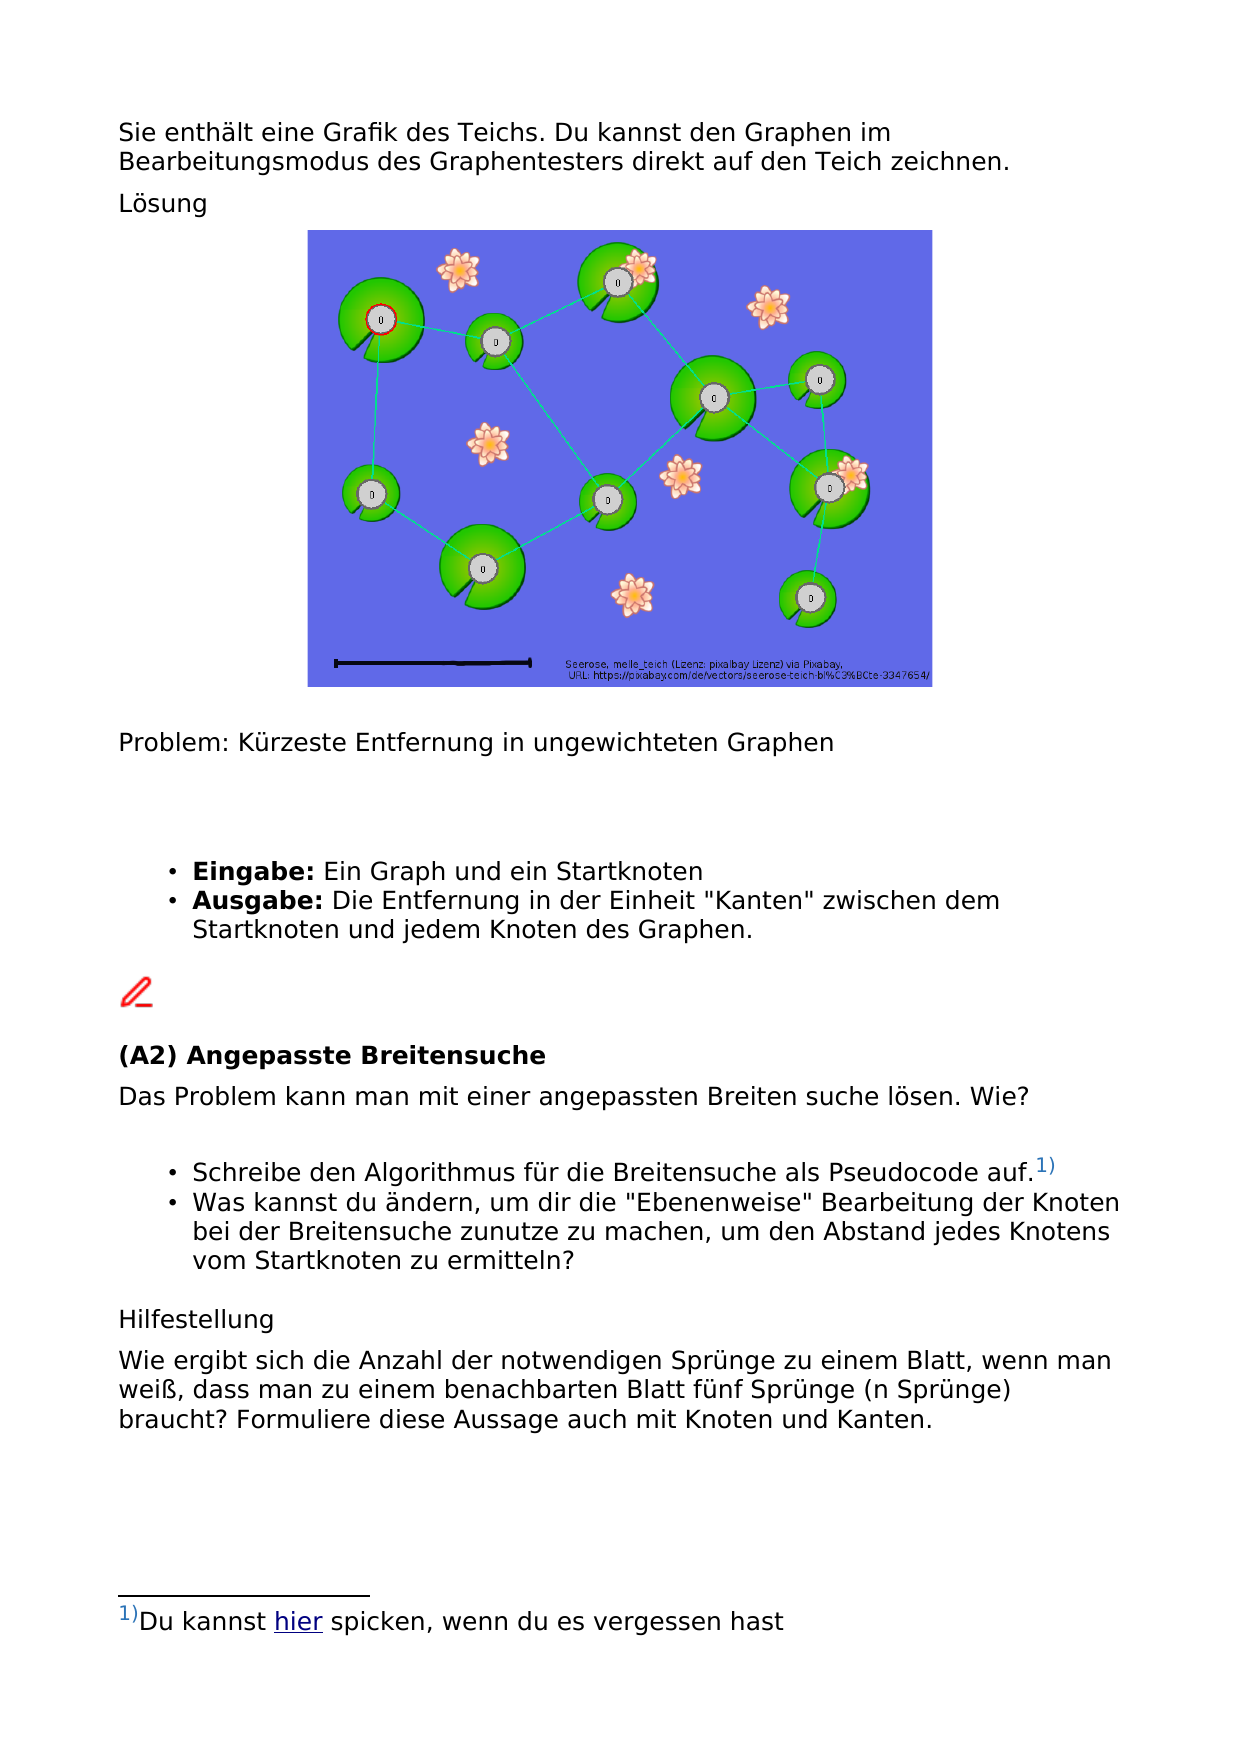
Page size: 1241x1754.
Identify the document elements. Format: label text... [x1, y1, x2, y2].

list Du kannst hier spicken, wenn du es vergessen hast [118, 1602, 1122, 1636]
text Lösung [118, 189, 1122, 218]
text Das Problem kann man mit einer angepassten Breiten suche lösen. Wie? [118, 1083, 1122, 1112]
list Ausgabe: Die Entfernung in der Einheit "Kanten" zwischen dem Startknoten und jedem Knoten des Graphen. [177, 886, 1122, 945]
picture [118, 974, 156, 1012]
picture [307, 230, 933, 687]
list Was kannst du ändern, um dir die "Ebenenweise" Bearbeitung der Knoten bei der Breitensuche zunutze zu machen, um den Abstand jedes Knotens vom Startknoten zu ermitteln? [177, 1188, 1122, 1275]
text Problem: Kürzeste Entfernung in ungewichteten Graphen [118, 728, 1122, 815]
list Schreibe den Algorithmus für die Breitensuche als Pseudocode auf. [177, 1154, 1122, 1188]
text Hilfestellung [118, 1305, 1122, 1334]
subtitle (A2) Angepasste Breitensuche [118, 1041, 1122, 1070]
text Wie ergibt sich die Anzahl der notwendigen Sprünge zu einem Blatt, wenn man weiß, dass man zu einem benachbarten Blatt fünf Sprünge (n Sprünge) braucht? Formuliere diese Aussage auch mit Knoten und Kanten. [118, 1346, 1122, 1434]
list Eingabe: Ein Graph und ein Startknoten [177, 857, 1122, 886]
text Sie enthält eine Grafik des Teichs. Du kannst den Graphen im Bearbeitungsmodus des Graphentesters direkt auf den Teich zeichnen. [118, 118, 1122, 176]
